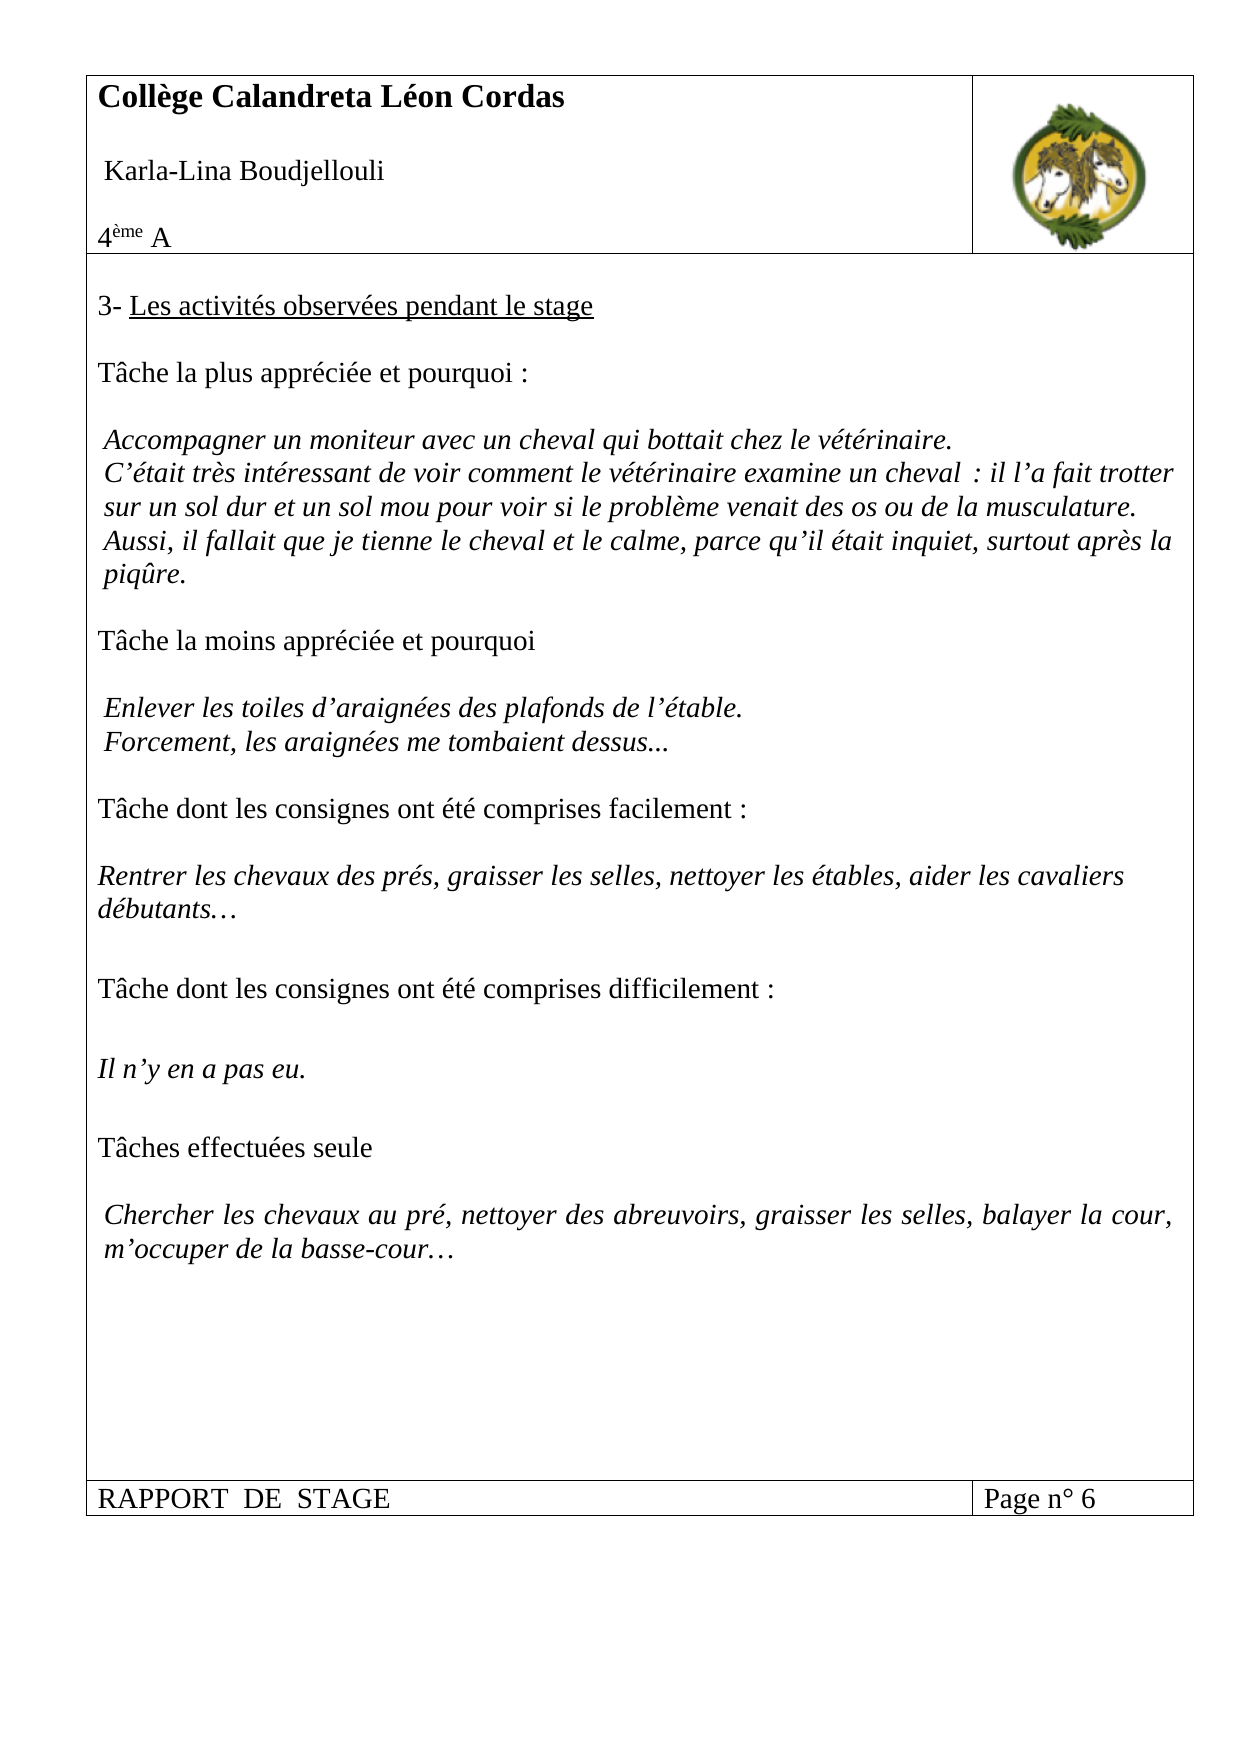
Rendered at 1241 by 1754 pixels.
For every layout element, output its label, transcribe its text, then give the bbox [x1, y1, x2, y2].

table_cell RAPPORT DE STAGE [87, 1481, 972, 1515]
table_cell Page n° 6 [973, 1481, 1193, 1515]
table_header Collège Calandreta Léon Cordas Karla-Lina Boudjellouli 4ème A [87, 76, 972, 253]
table_header [973, 76, 1193, 253]
table_cell 3- Les activités observées pendant le stage Tâche la plus appréciée et pourquoi : Accompagner un moniteur avec un cheval qui bottait chez le vétérinaire. C’était très intéressant de voir comment le vétérinaire examine un cheval : il l’a fait trotter sur un sol dur et un sol mou pour voir si le problème venait des os ou de la musculature. Aussi, il fallait que je tienne le cheval et le calme, parce qu’il était inquiet, surtout après la piqûre. Tâche la moins appréciée et pourquoi Enlever les toiles d’araignées des plafonds de l’étable. Forcement, les araignées me tombaient dessus... Tâche dont les consignes ont été comprises facilement : Rentrer les chevaux des prés, graisser les selles, nettoyer les étables, aider les cavaliers débutants… Tâche dont les consignes ont été comprises difficilement : Il n’y en a pas eu. Tâches effectuées seule Chercher les chevaux au pré, nettoyer des abreuvoirs, graisser les selles, balayer la cour, m’occuper de la basse-cour… [87, 254, 1193, 1480]
